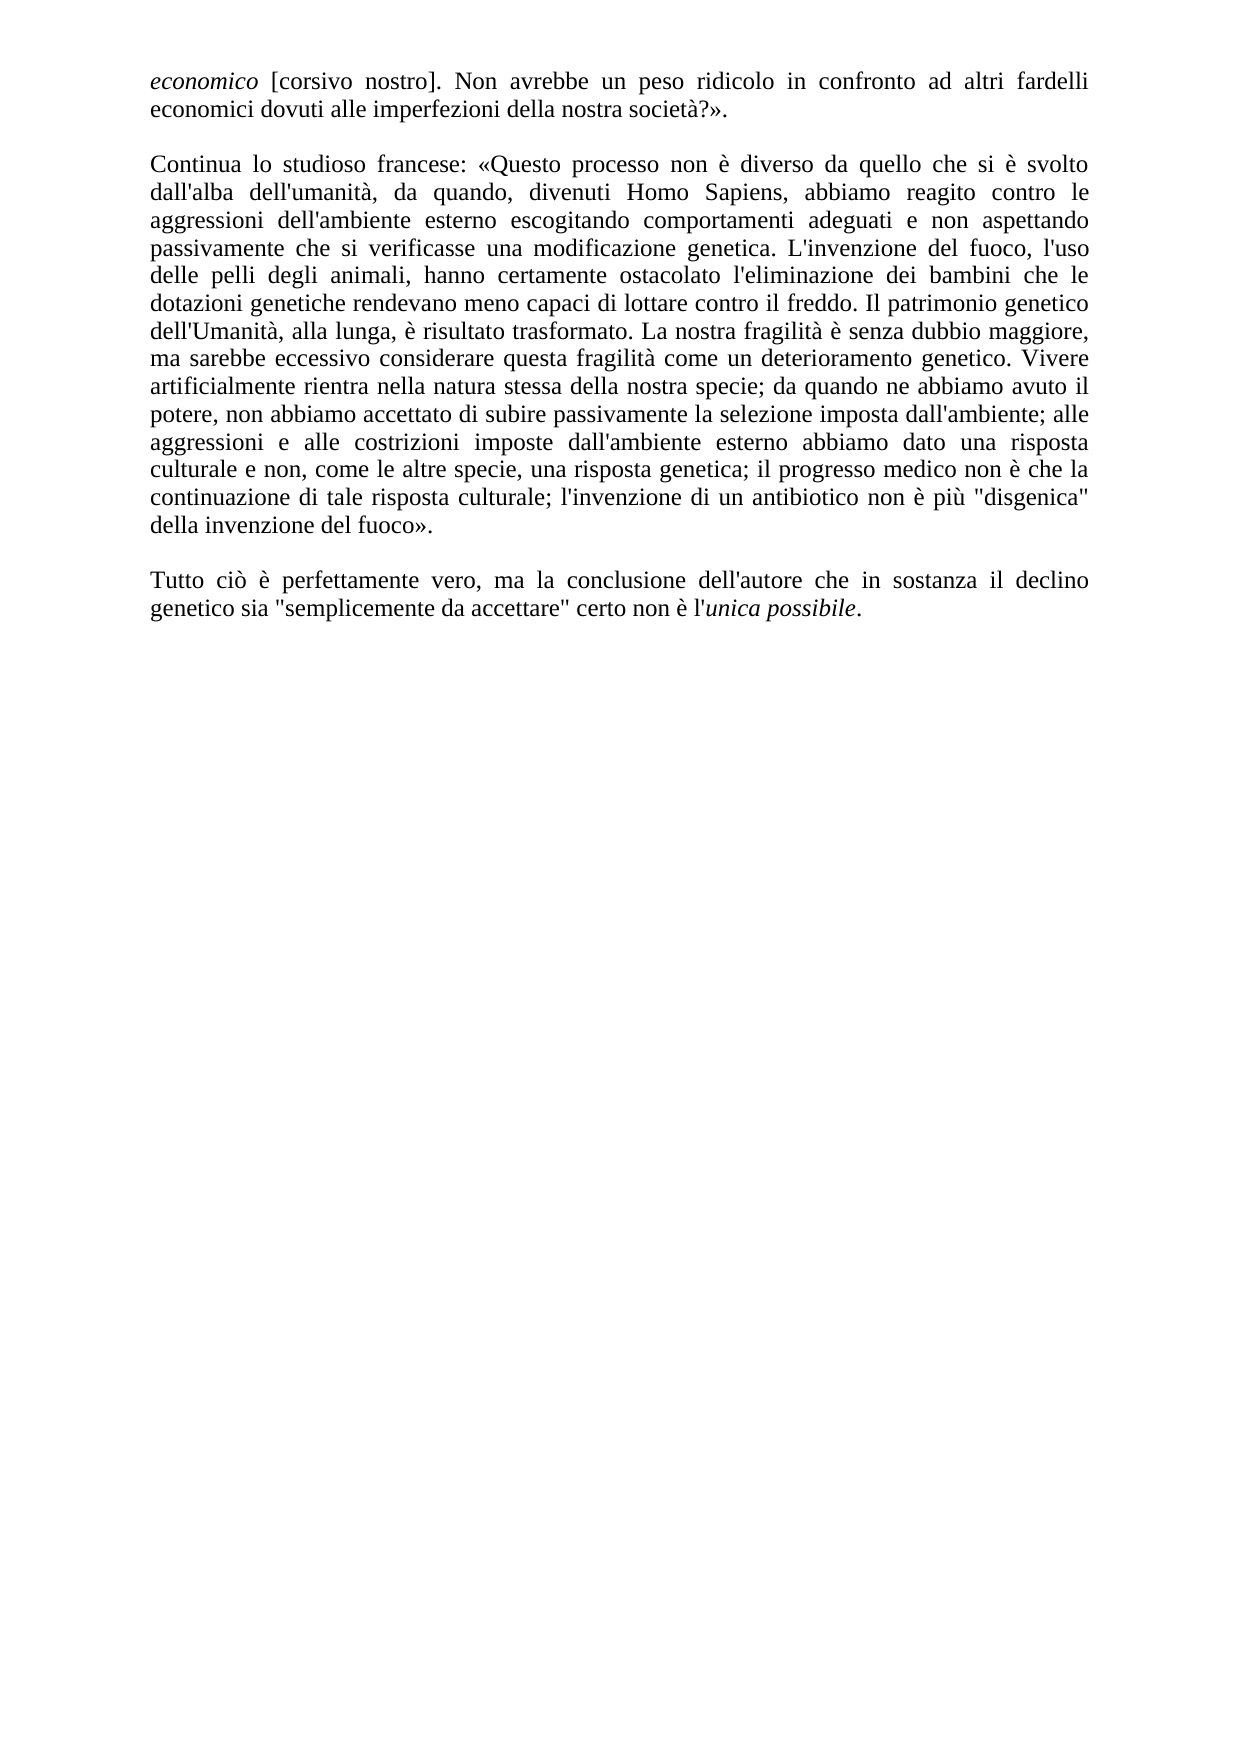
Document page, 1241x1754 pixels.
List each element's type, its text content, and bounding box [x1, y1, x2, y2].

text Continua lo studioso francese: «Questo processo non è diverso da quello che si è svolto dall'alba dell'umanità, da quando, divenuti Homo Sapiens, abbiamo reagito contro le aggressioni dell'ambiente esterno escogitando comportamenti adeguati e non aspettando passivamente che si verificasse una modificazione genetica. L'invenzione del fuoco, l'uso delle pelli degli animali, hanno certamente ostacolato l'eliminazione dei bambini che le dotazioni genetiche rendevano meno capaci di lottare contro il freddo. Il patrimonio genetico dell'Umanità, alla lunga, è risultato trasformato. La nostra fragilità è senza dubbio maggiore, ma sarebbe eccessivo considerare questa fragilità come un deterioramento genetico. Vivere artificialmente rientra nella natura stessa della nostra specie; da quando ne abbiamo avuto il potere, non abbiamo accettato di subire passivamente la selezione imposta dall'ambiente; alle aggressioni e alle costrizioni imposte dall'ambiente esterno abbiamo dato una risposta culturale e non, come le altre specie, una risposta genetica; il progresso medico non è che la continuazione di tale risposta culturale; l'invenzione di un antibiotico non è più "disgenica" della invenzione del fuoco». [150, 151, 1090, 538]
text Tutto ciò è perfettamente vero, ma la conclusione dell'autore che in sostanza il declino genetico sia "semplicemente da accettare" certo non è l'unica possibile. [150, 566, 1090, 622]
text economico [corsivo nostro]. Non avrebbe un peso ridicolo in confronto ad altri fardelli economici dovuti alle imperfezioni della nostra società?». [150, 67, 1090, 123]
